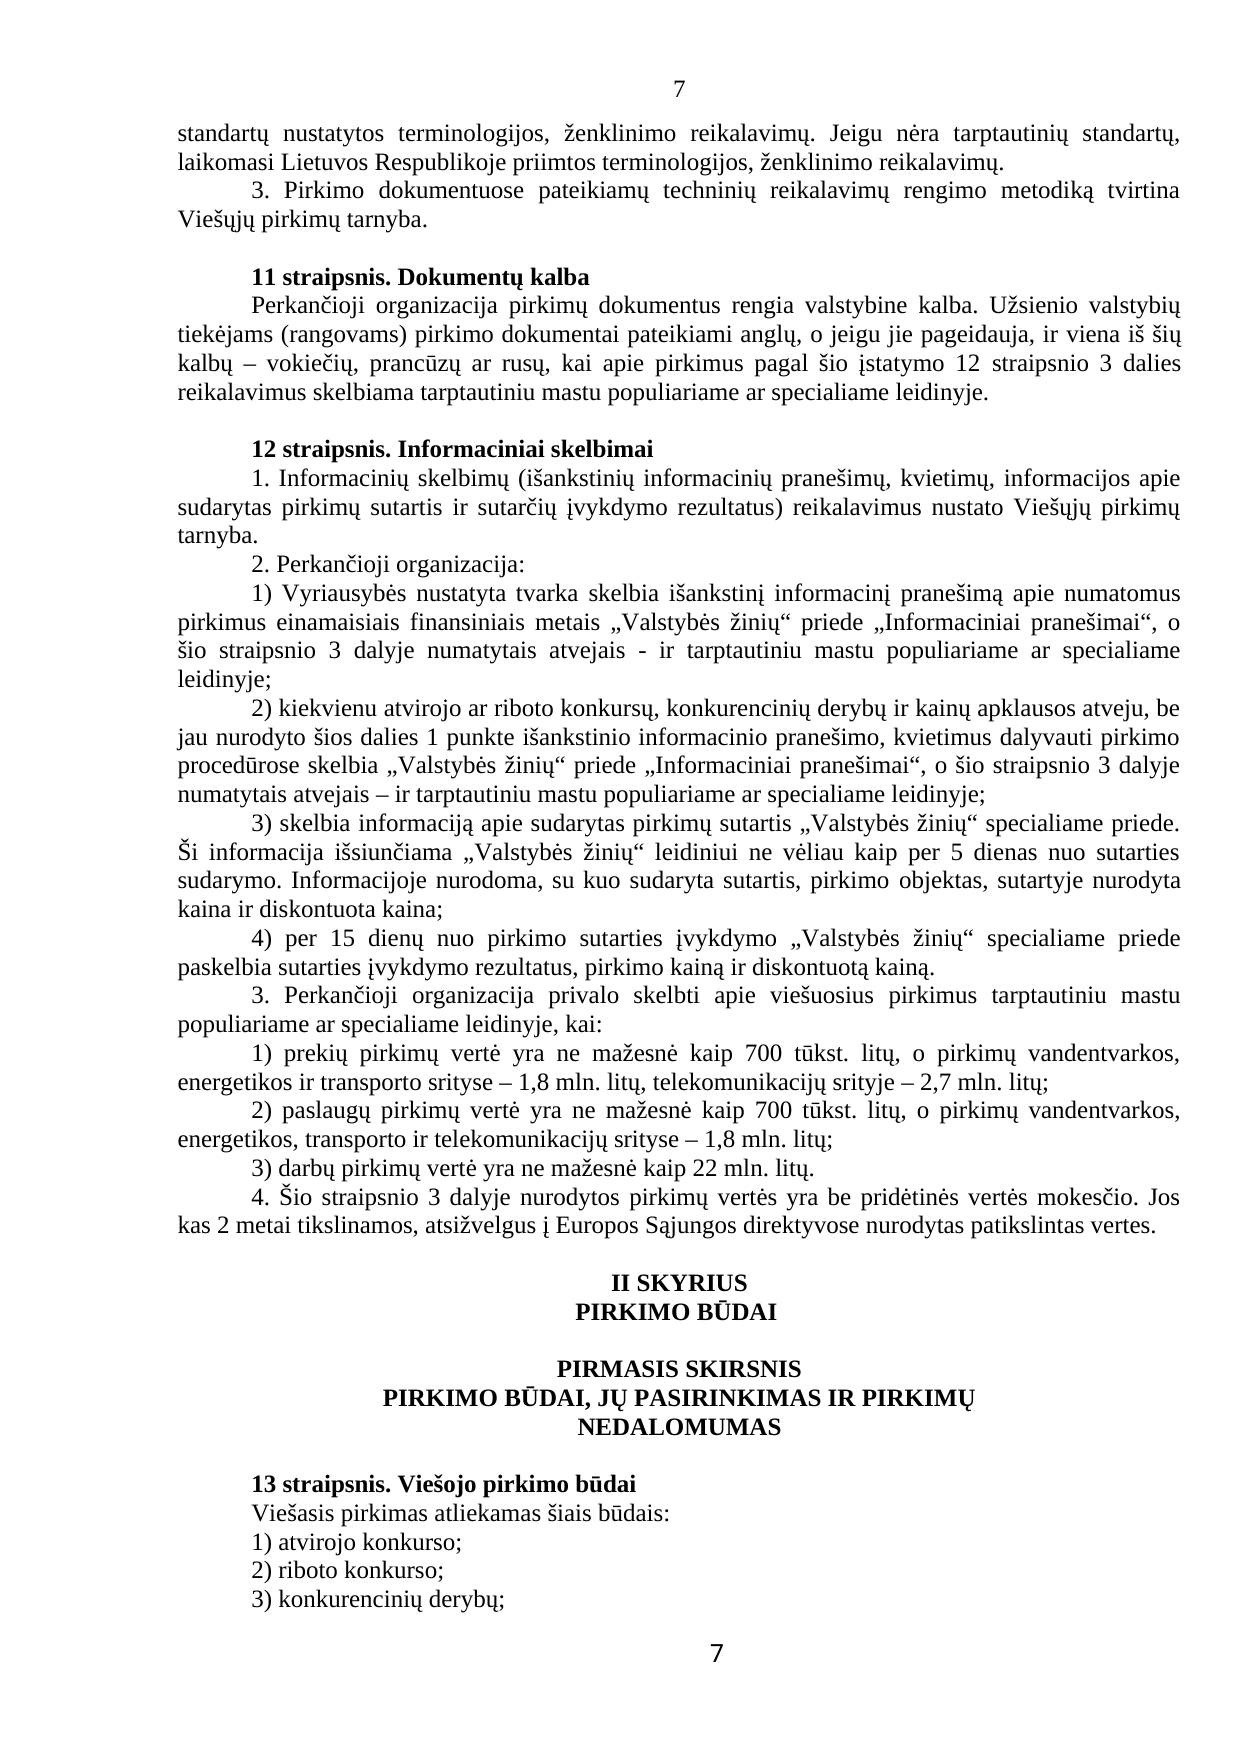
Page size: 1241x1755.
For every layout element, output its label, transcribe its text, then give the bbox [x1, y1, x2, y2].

text NEDALOMUMAS [177, 1412, 1181, 1441]
text II SKYRIUS [177, 1268, 1181, 1297]
text 11 straipsnis. Dokumentų kalba [177, 262, 1181, 291]
text PIRKIMO BŪDAI, JŲ PASIRINKIMAS IR PIRKIMŲ [177, 1383, 1181, 1412]
text 1. Informacinių skelbimų (išankstinių informacinių pranešimų, kvietimų, informacijos apie sudarytas pirkimų sutartis ir sutarčių įvykdymo rezultatus) reikalavimus nustato Viešųjų pirkimų tarnyba. [177, 463, 1181, 549]
text PIRMASIS SKIRSNIS [177, 1354, 1181, 1383]
text 2) riboto konkurso; [177, 1556, 1181, 1584]
text 1) Vyriausybės nustatyta tvarka skelbia išankstinį informacinį pranešimą apie numatomus pirkimus einamaisiais finansiniais metais „Valstybės žinių“ priede „Informaciniai pranešimai“, o šio straipsnio 3 dalyje numatytais atvejais - ir tarptautiniu mastu populiariame ar specialiame leidinyje; [177, 578, 1181, 693]
text 4. Šio straipsnio 3 dalyje nurodytos pirkimų vertės yra be pridėtinės vertės mokesčio. Jos kas 2 metai tikslinamos, atsižvelgus į Europos Sąjungos direktyvose nurodytas patikslintas vertes. [177, 1182, 1181, 1239]
text Perkančioji organizacija pirkimų dokumentus rengia valstybine kalba. Užsienio valstybių tiekėjams (rangovams) pirkimo dokumentai pateikiami anglų, o jeigu jie pageidauja, ir viena iš šių kalbų – vokiečių, prancūzų ar rusų, kai apie pirkimus pagal šio įstatymo 12 straipsnio 3 dalies reikalavimus skelbiama tarptautiniu mastu populiariame ar specialiame leidinyje. [177, 291, 1181, 406]
text 1) prekių pirkimų vertė yra ne mažesnė kaip 700 tūkst. litų, o pirkimų vandentvarkos, energetikos ir transporto srityse – 1,8 mln. litų, telekomunikacijų srityje – 2,7 mln. litų; [177, 1038, 1181, 1096]
text 3) konkurencinių derybų; [177, 1584, 1181, 1613]
text 2) kiekvienu atvirojo ar riboto konkursų, konkurencinių derybų ir kainų apklausos atveju, be jau nurodyto šios dalies 1 punkte išankstinio informacinio pranešimo, kvietimus dalyvauti pirkimo procedūrose skelbia „Valstybės žinių“ priede „Informaciniai pranešimai“, o šio straipsnio 3 dalyje numatytais atvejais – ir tarptautiniu mastu populiariame ar specialiame leidinyje; [177, 693, 1181, 808]
text 2. Perkančioji organizacija: [177, 549, 1181, 578]
text standartų nustatytos terminologijos, ženklinimo reikalavimų. Jeigu nėra tarptautinių standartų, laikomasi Lietuvos Respublikoje priimtos terminologijos, ženklinimo reikalavimų. [177, 118, 1181, 176]
text 4) per 15 dienų nuo pirkimo sutarties įvykdymo „Valstybės žinių“ specialiame priede paskelbia sutarties įvykdymo rezultatus, pirkimo kainą ir diskontuotą kainą. [177, 923, 1181, 981]
text 3) skelbia informaciją apie sudarytas pirkimų sutartis „Valstybės žinių“ specialiame priede. Ši informacija išsiunčiama „Valstybės žinių“ leidiniui ne vėliau kaip per 5 dienas nuo sutarties sudarymo. Informacijoje nurodoma, su kuo sudaryta sutartis, pirkimo objektas, sutartyje nurodyta kaina ir diskontuota kaina; [177, 808, 1181, 923]
text 3. Pirkimo dokumentuose pateikiamų techninių reikalavimų rengimo metodiką tvirtina Viešųjų pirkimų tarnyba. [177, 176, 1181, 233]
text Viešasis pirkimas atliekamas šiais būdais: [177, 1498, 1181, 1527]
text 13 straipsnis. Viešojo pirkimo būdai [177, 1469, 1181, 1498]
text 3. Perkančioji organizacija privalo skelbti apie viešuosius pirkimus tarptautiniu mastu populiariame ar specialiame leidinyje, kai: [177, 981, 1181, 1038]
text 2) paslaugų pirkimų vertė yra ne mažesnė kaip 700 tūkst. litų, o pirkimų vandentvarkos, energetikos, transporto ir telekomunikacijų srityse – 1,8 mln. litų; [177, 1096, 1181, 1153]
text PIRKIMO BŪDAI [177, 1297, 1181, 1326]
text 12 straipsnis. Informaciniai skelbimai [177, 434, 1181, 463]
text 1) atvirojo konkurso; [177, 1527, 1181, 1556]
text 3) darbų pirkimų vertė yra ne mažesnė kaip 22 mln. litų. [177, 1153, 1181, 1182]
